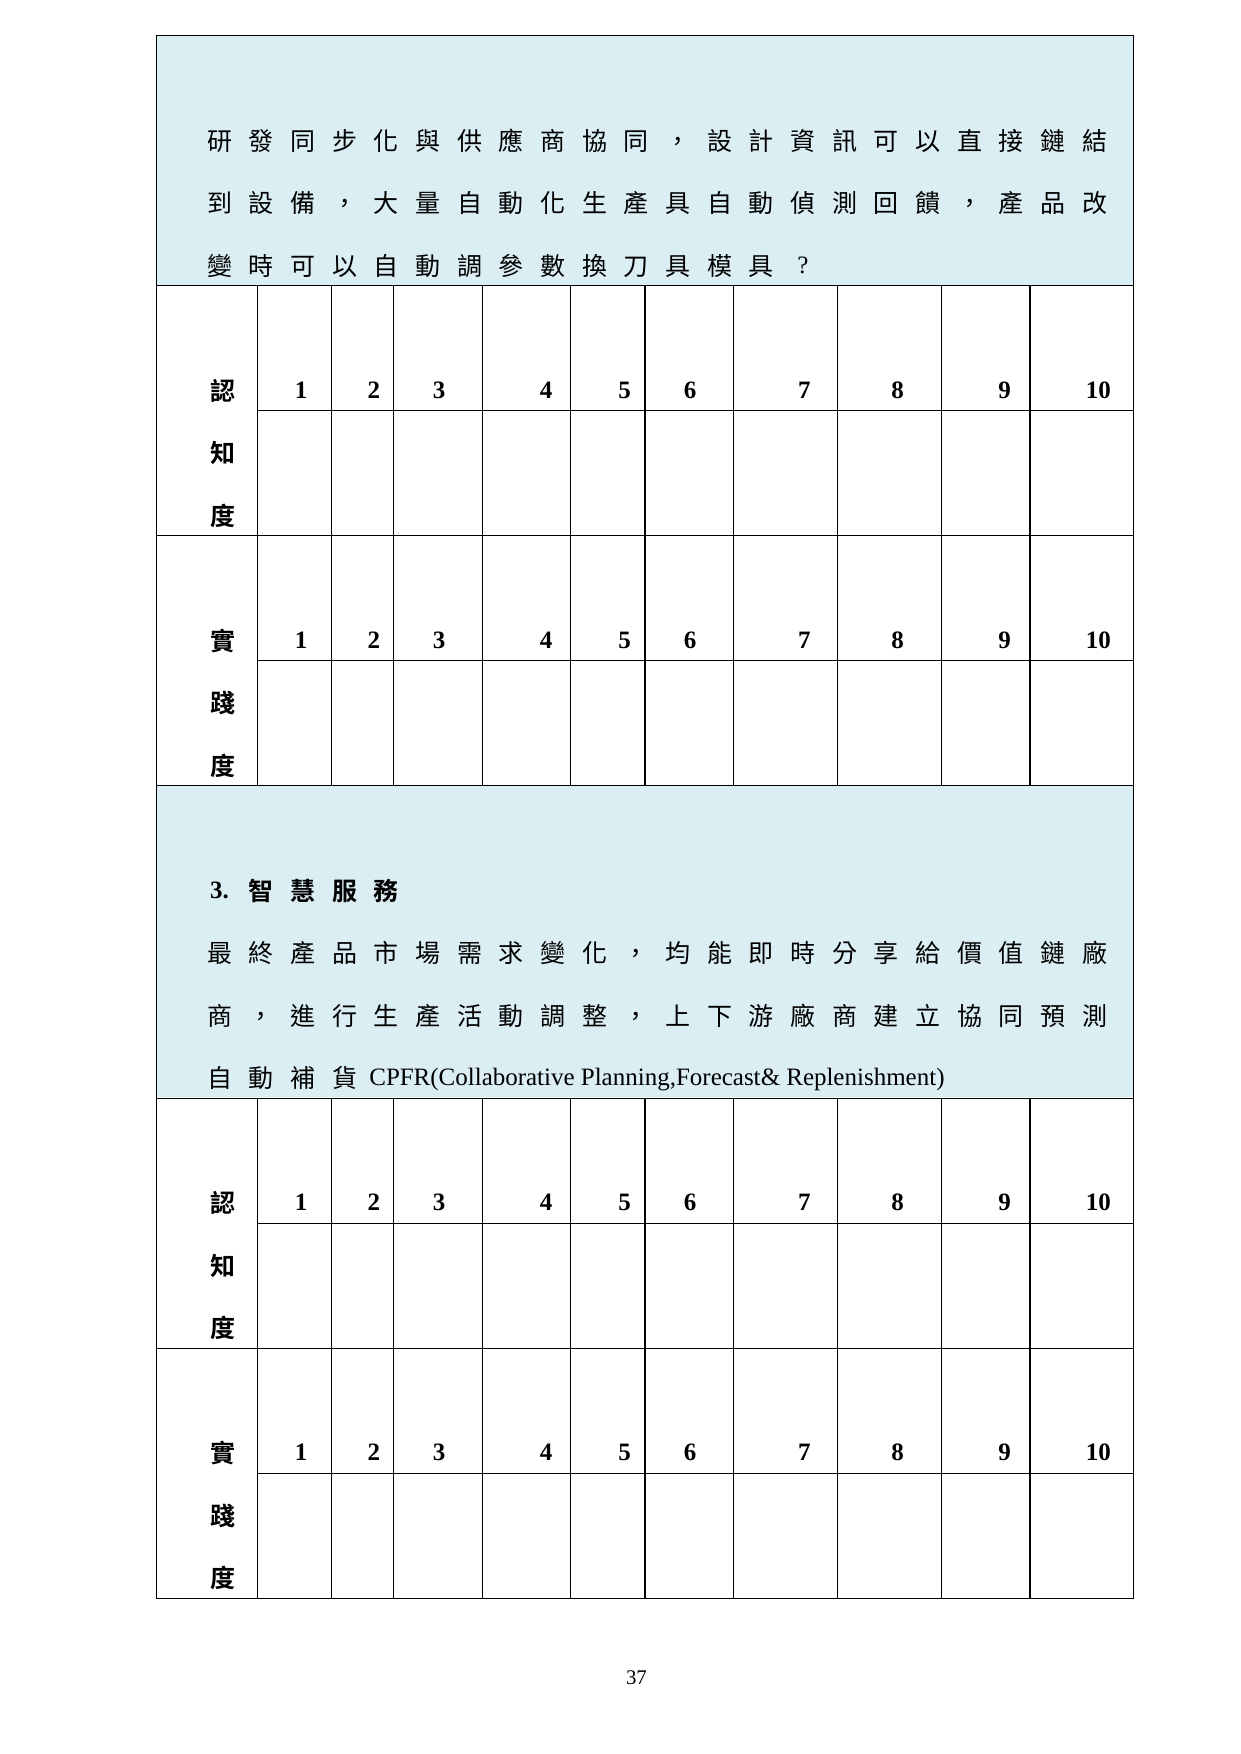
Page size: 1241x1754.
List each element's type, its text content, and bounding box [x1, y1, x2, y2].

table_cell 6 [646, 536, 733, 660]
table_cell 5 [571, 1099, 644, 1222]
table_cell 10 [1031, 286, 1133, 410]
table_cell 3 [394, 286, 482, 410]
table_cell 2 [332, 536, 393, 660]
table_cell [838, 1474, 941, 1597]
table_cell [571, 411, 644, 535]
table_cell 認知度 [157, 1099, 257, 1347]
table_cell 1 [258, 536, 331, 660]
table_cell [838, 411, 941, 535]
table_cell [483, 661, 570, 785]
table_cell [571, 1224, 644, 1347]
table_cell [394, 661, 482, 785]
table_cell 8 [838, 1349, 941, 1472]
table_cell [942, 1224, 1029, 1347]
table_cell [483, 1474, 570, 1597]
table_cell 7 [734, 536, 837, 660]
table_cell 7 [734, 1349, 837, 1472]
table_cell 5 [571, 286, 644, 410]
table_cell [942, 661, 1029, 785]
table_cell [734, 1224, 837, 1347]
table_cell 3 [394, 1349, 482, 1472]
table_cell 3 [394, 536, 482, 660]
table_cell [734, 1474, 837, 1597]
table_cell 7 [734, 286, 837, 410]
table_cell 9 [942, 1099, 1029, 1222]
table_cell 4 [483, 1349, 570, 1472]
table_cell [332, 661, 393, 785]
table_cell [332, 411, 393, 535]
table_cell [394, 1474, 482, 1597]
table_cell [258, 1474, 331, 1597]
table_cell 2 [332, 1349, 393, 1472]
table_cell [838, 1224, 941, 1347]
table_cell 10 [1031, 1099, 1133, 1222]
table_cell 實踐度 [157, 1349, 257, 1597]
table_cell 9 [942, 536, 1029, 660]
table_cell [258, 1224, 331, 1347]
table_cell 6 [646, 286, 733, 410]
table_cell 6 [646, 1099, 733, 1222]
table_cell 認知度 [157, 286, 257, 535]
table_cell [571, 1474, 644, 1597]
table_cell [483, 411, 570, 535]
table_cell 1 [258, 1349, 331, 1472]
table_cell 8 [838, 286, 941, 410]
table_cell [646, 1474, 733, 1597]
table_cell [1031, 661, 1133, 785]
table_cell [332, 1224, 393, 1347]
table_cell 8 [838, 536, 941, 660]
table_cell [942, 411, 1029, 535]
table_cell 1 [258, 286, 331, 410]
table_cell [646, 411, 733, 535]
table_cell [734, 411, 837, 535]
table_cell 實踐度 [157, 536, 257, 785]
table_cell 2 [332, 286, 393, 410]
table_cell [571, 661, 644, 785]
table_cell [394, 411, 482, 535]
table_cell [1031, 411, 1133, 535]
table_cell 4 [483, 536, 570, 660]
table_cell 7 [734, 1099, 837, 1222]
table_cell [483, 1224, 570, 1347]
table_cell 5 [571, 1349, 644, 1472]
table_cell [838, 661, 941, 785]
table_cell [394, 1224, 482, 1347]
table_cell 3 [394, 1099, 482, 1222]
table_cell 10 [1031, 536, 1133, 660]
table_cell [258, 661, 331, 785]
table_cell [646, 661, 733, 785]
table_cell 2 [332, 1099, 393, 1222]
table_cell [942, 1474, 1029, 1597]
table_cell 研發同步化與供應商協同，設計資訊可以直接鏈結到設備，大量自動化生產具自動偵測回饋，產品改變時可以自動調參數換刀具模具? [157, 36, 1133, 285]
table_cell 10 [1031, 1349, 1133, 1472]
table_cell 9 [942, 1349, 1029, 1472]
table_cell 4 [483, 1099, 570, 1222]
table_cell [646, 1224, 733, 1347]
table_cell [258, 411, 331, 535]
table_cell 5 [571, 536, 644, 660]
table_cell 3.智慧服務 最終產品市場需求變化，均能即時分享給價值鏈廠商，進行生產活動調整，上下游廠商建立協同預測自動補貨CPFR(Collaborative Planning,Forecast& Replenishment) [157, 786, 1133, 1097]
table_cell 6 [646, 1349, 733, 1472]
table_cell [1031, 1474, 1133, 1597]
table_cell 8 [838, 1099, 941, 1222]
table_cell [1031, 1224, 1133, 1347]
table_cell [734, 661, 837, 785]
table_cell [332, 1474, 393, 1597]
table_cell 4 [483, 286, 570, 410]
table_cell 1 [258, 1099, 331, 1222]
table_cell 9 [942, 286, 1029, 410]
